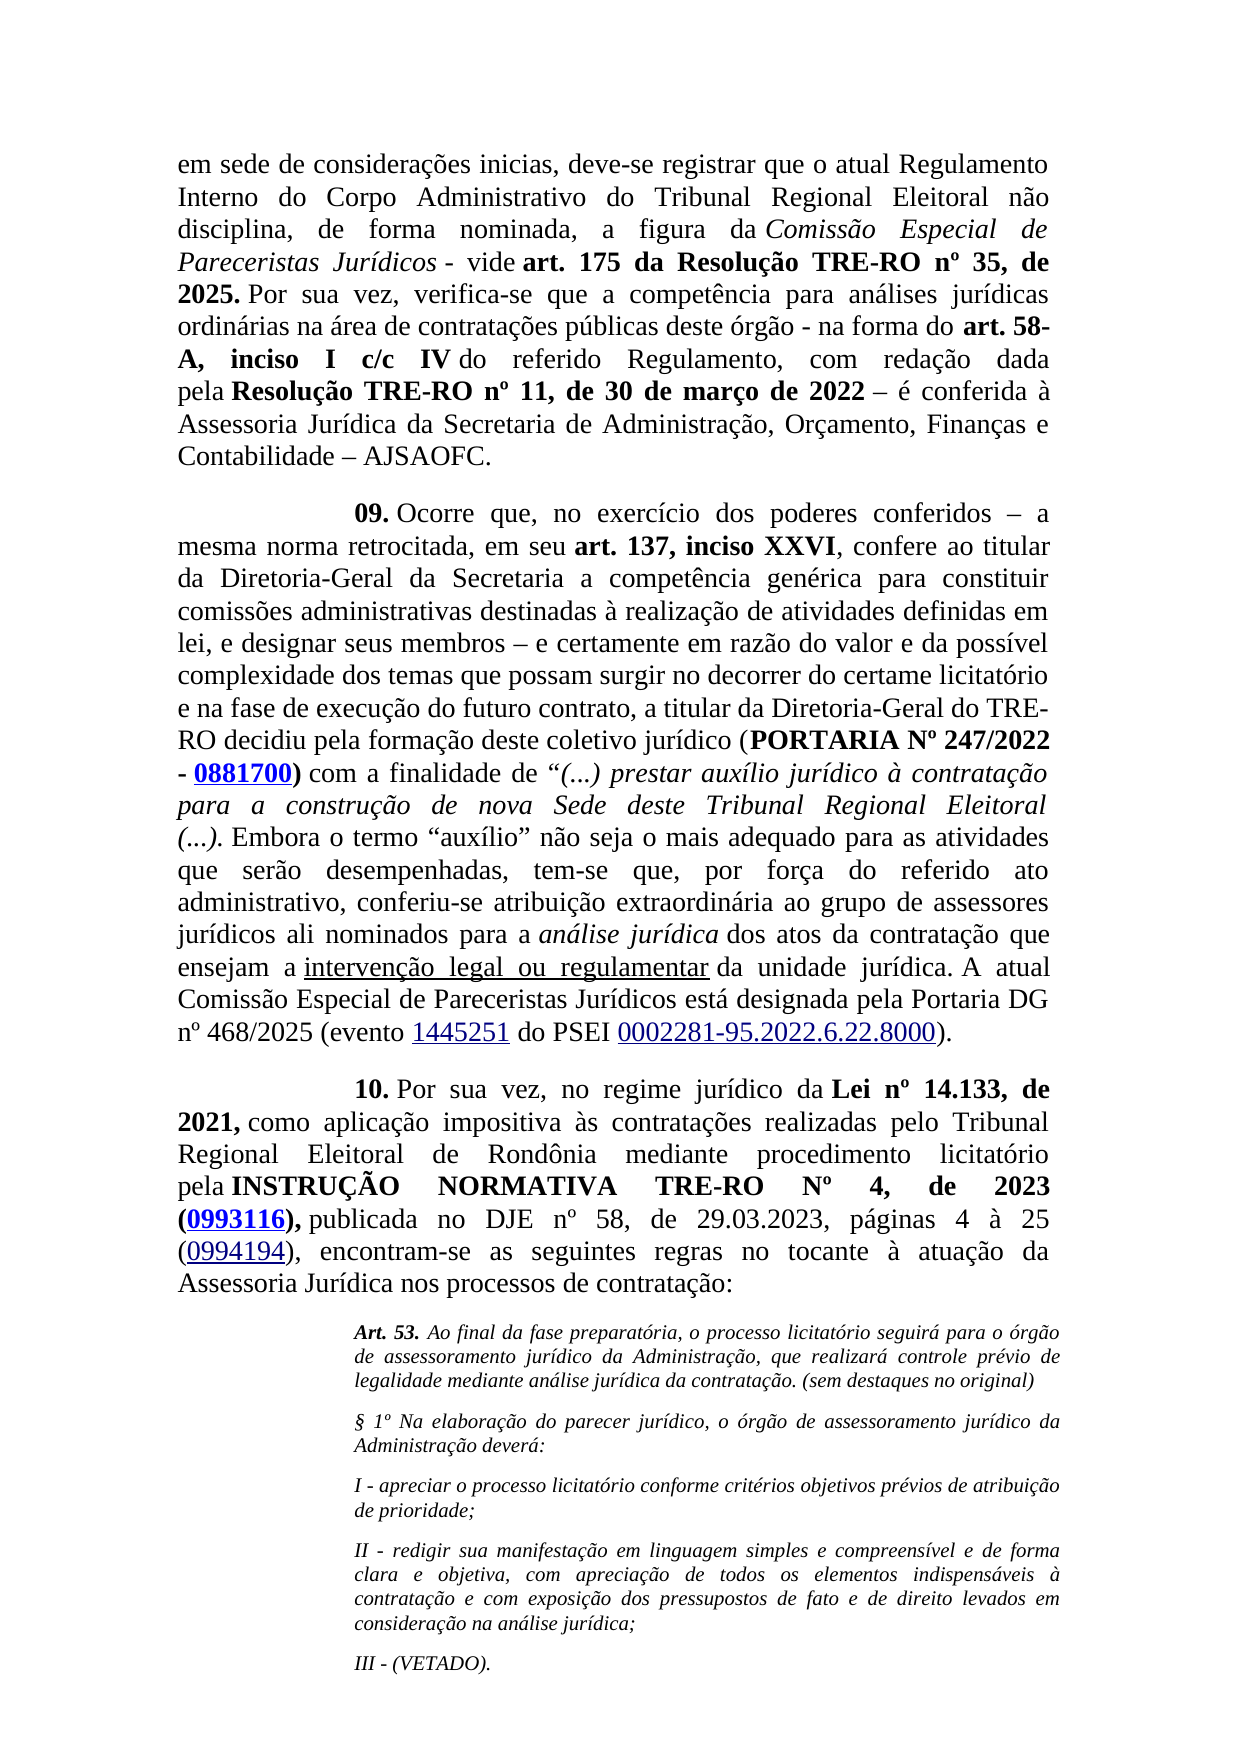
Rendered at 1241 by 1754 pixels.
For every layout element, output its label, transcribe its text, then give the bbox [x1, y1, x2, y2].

text 10. Por sua vez, no regime jurídico da Lei nº 14.133, de 2021, como aplicação impositiva às contratações realizadas pelo Tribunal Regional Eleitoral de Rondônia mediante procedimento licitatório pela INSTRUÇÃO NORMATIVA TRE-RO Nº 4, de 2023 (0993116), publicada no DJE nº 58, de 29.03.2023, páginas 4 à 25 (0994194), encontram-se as seguintes regras no tocante à atuação da Assessoria Jurídica nos processos de contratação: [177, 1072, 1051, 1299]
text em sede de considerações inicias, deve-se registrar que o atual Regulamento Interno do Corpo Administrativo do Tribunal Regional Eleitoral não disciplina, de forma nominada, a figura da Comissão Especial de Pareceristas Jurídicos - vide art. 175 da Resolução TRE-RO nº 35, de 2025. Por sua vez, verifica-se que a competência para análises jurídicas ordinárias na área de contratações públicas deste órgão - na forma do art. 58-A, inciso I c/c IV do referido Regulamento, com redação dada pela Resolução TRE-RO nº 11, de 30 de março de 2022 – é conferida à Assessoria Jurídica da Secretaria de Administração, Orçamento, Finanças e Contabilidade – AJSAOFC. [177, 147, 1051, 471]
text Art. 53. Ao final da fase preparatória, o processo licitatório seguirá para o órgão de assessoramento jurídico da Administração, que realizará controle prévio de legalidade mediante análise jurídica da contratação. (sem destaques no original) [354, 1320, 1063, 1392]
text I - apreciar o processo licitatório conforme critérios objetivos prévios de atribuição de prioridade; [354, 1473, 1063, 1522]
text II - redigir sua manifestação em linguagem simples e compreensível e de forma clara e objetiva, com apreciação de todos os elementos indispensáveis à contratação e com exposição dos pressupostos de fato e de direito levados em consideração na análise jurídica; [354, 1538, 1063, 1634]
text § 1º Na elaboração do parecer jurídico, o órgão de assessoramento jurídico da Administração deverá: [354, 1409, 1063, 1457]
text 09. Ocorre que, no exercício dos poderes conferidos – a mesma norma retrocitada, em seu art. 137, inciso XXVI, confere ao titular da Diretoria-Geral da Secretaria a competência genérica para constituir comissões administrativas destinadas à realização de atividades definidas em lei, e designar seus membros – e certamente em razão do valor e da possível complexidade dos temas que possam surgir no decorrer do certame licitatório e na fase de execução do futuro contrato, a titular da Diretoria-Geral do TRE-RO decidiu pela formação deste coletivo jurídico (PORTARIA Nº 247/2022 - 0881700) com a finalidade de “(...) prestar auxílio jurídico à contratação para a construção de nova Sede deste Tribunal Regional Eleitoral (...). Embora o termo “auxílio” não seja o mais adequado para as atividades que serão desempenhadas, tem-se que, por força do referido ato administrativo, conferiu-se atribuição extraordinária ao grupo de assessores jurídicos ali nominados para a análise jurídica dos atos da contratação que ensejam a intervenção legal ou regulamentar da unidade jurídica. A atual Comissão Especial de Pareceristas Jurídicos está designada pela Portaria DG nº 468/2025 (evento 1445251 do PSEI 0002281-95.2022.6.22.8000). [177, 496, 1051, 1047]
text III - (VETADO). [354, 1651, 1063, 1675]
